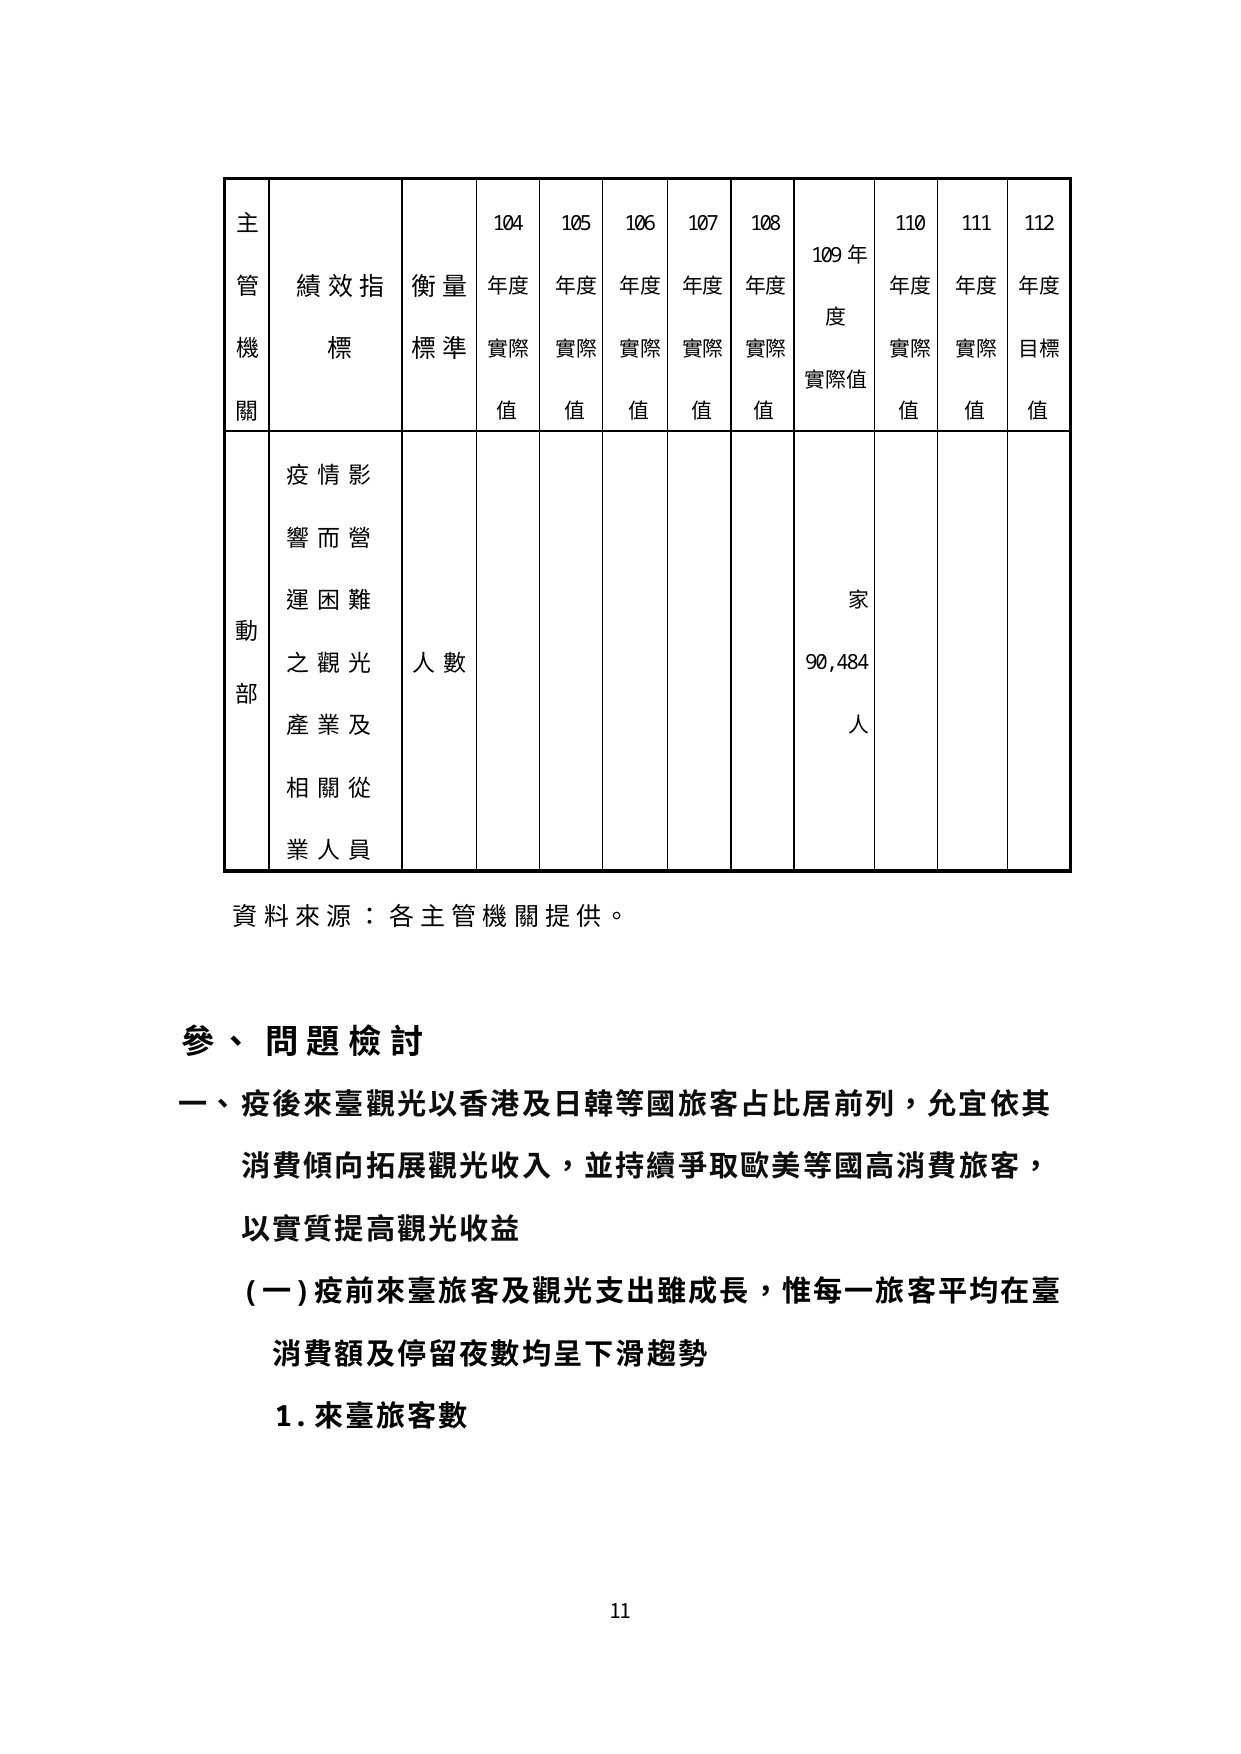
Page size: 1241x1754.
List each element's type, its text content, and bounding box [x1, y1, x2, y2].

table_cell - [938, 432, 1007, 869]
text 參、問題檢討 [177, 997, 1063, 1060]
table_header 107年度實際值 [668, 180, 730, 430]
table_cell - [875, 432, 937, 869]
table_cell - [477, 432, 539, 869]
text 資料來源：各主管機關提供。 [222, 872, 1063, 935]
table_header 105年度實際值 [540, 180, 602, 430]
text 一、疫後來臺觀光以香港及日韓等國旅客占比居前列，允宜依其消費傾向拓展觀光收入，並持續爭取歐美等國高消費旅客，以實質提高觀光收益 [177, 1060, 1063, 1247]
table_header 104年度實際值 [477, 180, 539, 430]
table_cell 疫情影響而營運困難之觀光產業及相關從業人員 [270, 432, 401, 869]
table_cell - [540, 432, 602, 869]
table_cell 人數 [403, 432, 476, 869]
table_header 108年度實際值 [732, 180, 793, 430]
table_header 主管機關 [226, 180, 268, 430]
text (一)疫前來臺旅客及觀光支出雖成長，惟每一旅客平均在臺消費額及停留夜數均呈下滑趨勢 [236, 1247, 1063, 1372]
table_cell 家 90,484人 [795, 432, 874, 869]
table_header 111年度實際值 [938, 180, 1007, 430]
table_cell 動 部 [226, 432, 268, 869]
table_header 110年度實際值 [875, 180, 937, 430]
table_header 112年度目標值 [1008, 180, 1069, 430]
table_header 績效指標 [270, 180, 401, 430]
table_cell - [732, 432, 793, 869]
table_cell - [603, 432, 667, 869]
table_cell - [668, 432, 730, 869]
table_header 衡量 標準 [403, 180, 476, 430]
table_cell - [1008, 432, 1069, 869]
text 1.來臺旅客數 [266, 1372, 1063, 1435]
table_header 109年度 實際值 [795, 180, 874, 430]
table_header 106年度實際值 [603, 180, 667, 430]
